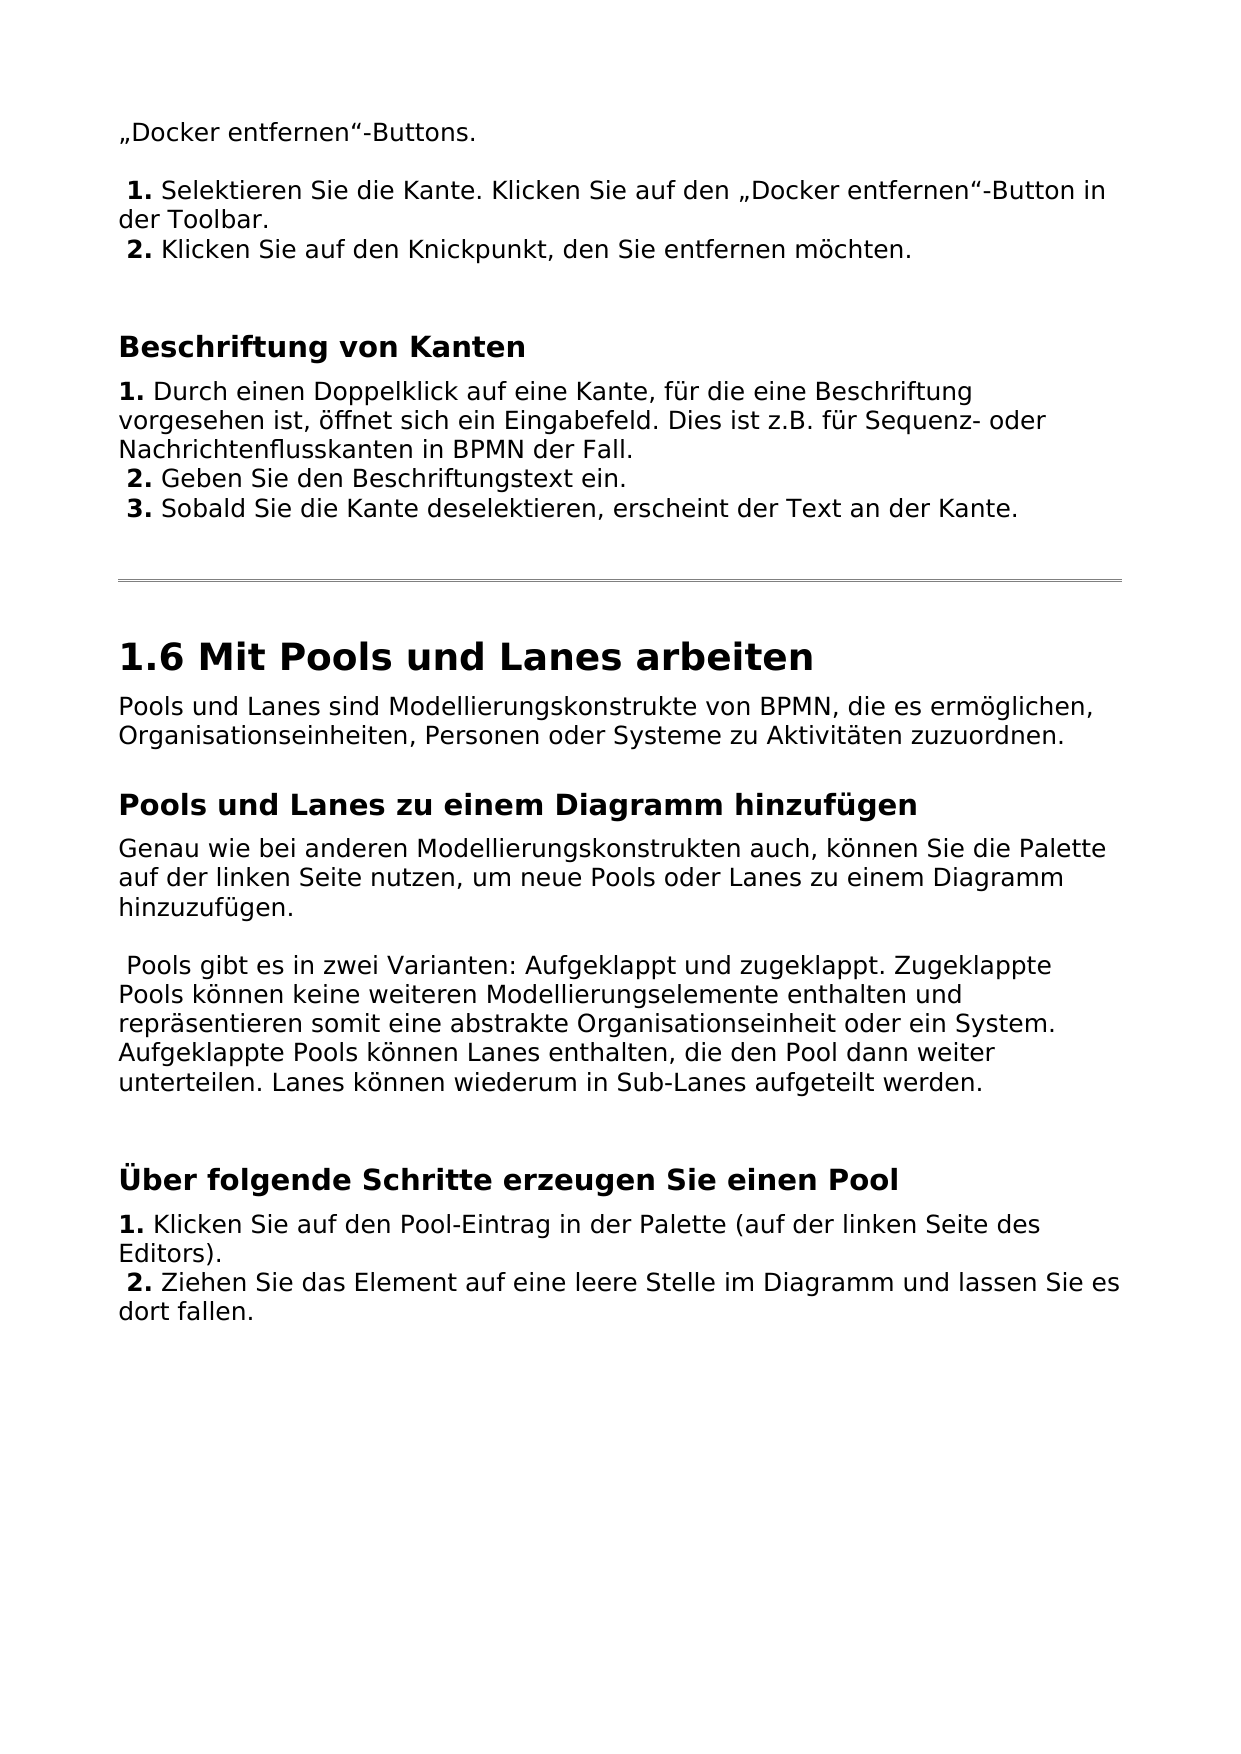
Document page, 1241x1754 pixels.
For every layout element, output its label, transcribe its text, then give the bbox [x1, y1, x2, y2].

text 1. Klicken Sie auf den Pool-Eintrag in der Palette (auf der linken Seite des Editors). 2. Ziehen Sie das Element auf eine leere Stelle im Diagramm und lassen Sie es dort fallen. [118, 1210, 1122, 1327]
text 1. Durch einen Doppelklick auf eine Kante, für die eine Beschriftung vorgesehen ist, öffnet sich ein Eingabefeld. Dies ist z.B. für Sequenz- oder Nachrichtenflusskanten in BPMN der Fall. 2. Geben Sie den Beschriftungstext ein. 3. Sobald Sie die Kante deselektieren, erscheint der Text an der Kante. [118, 377, 1122, 552]
text Genau wie bei anderen Modellierungskonstrukten auch, können Sie die Palette auf der linken Seite nutzen, um neue Pools oder Lanes zu einem Diagramm hinzuzufügen. Pools gibt es in zwei Varianten: Aufgeklappt und zugeklappt. Zugeklappte Pools können keine weiteren Modellierungselemente enthalten und repräsentieren somit eine abstrakte Organisationseinheit oder ein System. Aufgeklappte Pools können Lanes enthalten, die den Pool dann weiter unterteilen. Lanes können wiederum in Sub-Lanes aufgeteilt werden. [118, 834, 1122, 1126]
text Pools und Lanes sind Modellierungskonstrukte von BPMN, die es ermöglichen, Organisationseinheiten, Personen oder Systeme zu Aktivitäten zuzuordnen. [118, 692, 1122, 750]
subtitle Pools und Lanes zu einem Diagramm hinzufügen [118, 788, 1122, 822]
subtitle Beschriftung von Kanten [118, 331, 1122, 364]
subtitle Über folgende Schritte erzeugen Sie einen Pool [118, 1163, 1122, 1197]
text „Docker entfernen“-Buttons. 1. Selektieren Sie die Kante. Klicken Sie auf den „Docker entfernen“-Button in der Toolbar. 2. Klicken Sie auf den Knickpunkt, den Sie entfernen möchten. [118, 118, 1122, 293]
subtitle 1.6 Mit Pools und Lanes arbeiten [118, 636, 1122, 679]
